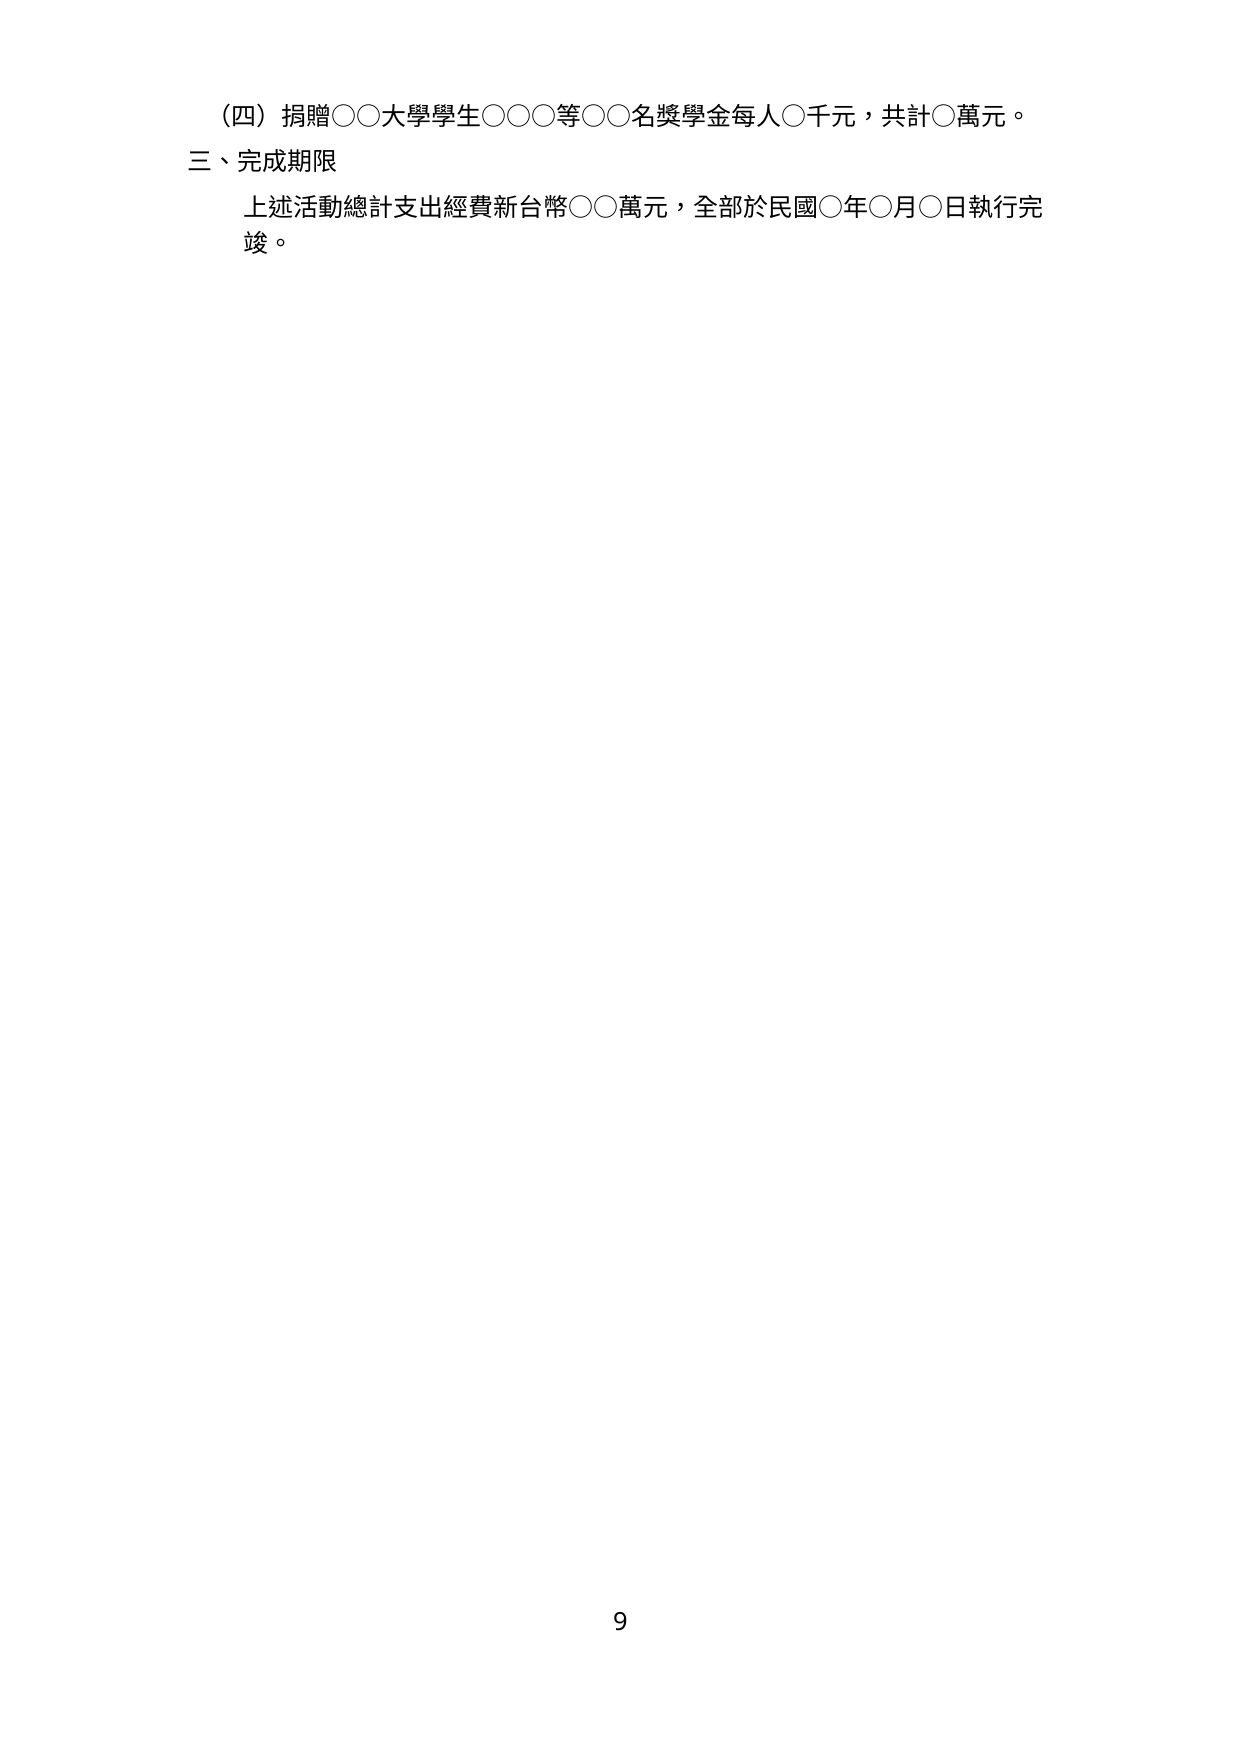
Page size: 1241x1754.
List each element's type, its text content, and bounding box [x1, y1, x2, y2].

text 三、完成期限 [187, 142, 1053, 178]
text 上述活動總計支出經費新台幣○○萬元，全部於民國○年○月○日執行完竣。 [244, 187, 1053, 260]
text （四）捐贈○○大學學生○○○等○○名獎學金每人○千元，共計○萬元。 [206, 96, 1053, 132]
